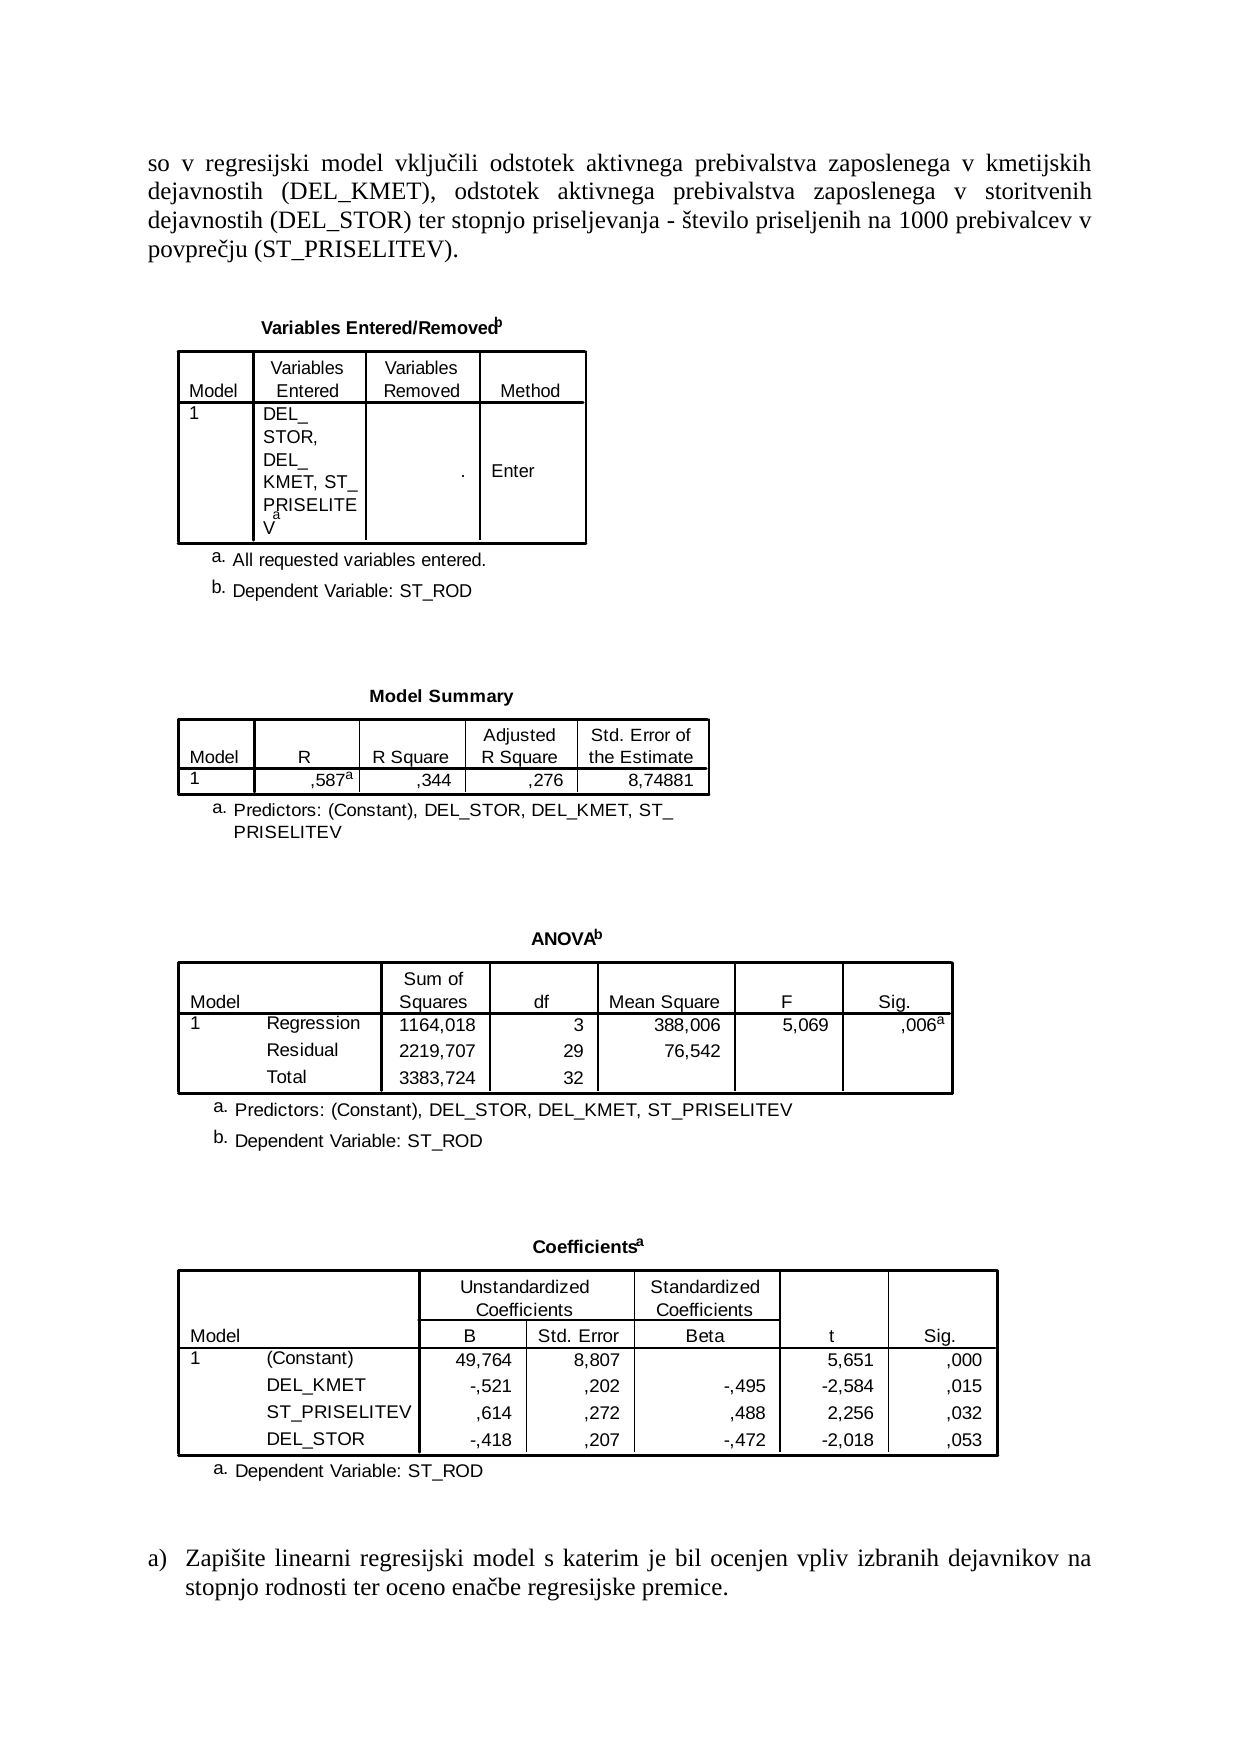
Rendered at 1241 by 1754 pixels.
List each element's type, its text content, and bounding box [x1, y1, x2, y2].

list Zapišite linearni regresijski model s katerim je bil ocenjen vpliv izbranih dejavnikov na stopnjo rodnosti ter oceno enačbe regresijske premice. [148, 1543, 1093, 1601]
text so v regresijski model vključili odstotek aktivnega prebivalstva zaposlenega v kmetijskih dejavnostih (DEL_KMET), odstotek aktivnega prebivalstva zaposlenega v storitvenih dejavnostih (DEL_STOR) ter stopnjo priseljevanja - število priseljenih na 1000 prebivalcev v povprečju (ST_PRISELITEV). [148, 148, 1093, 263]
